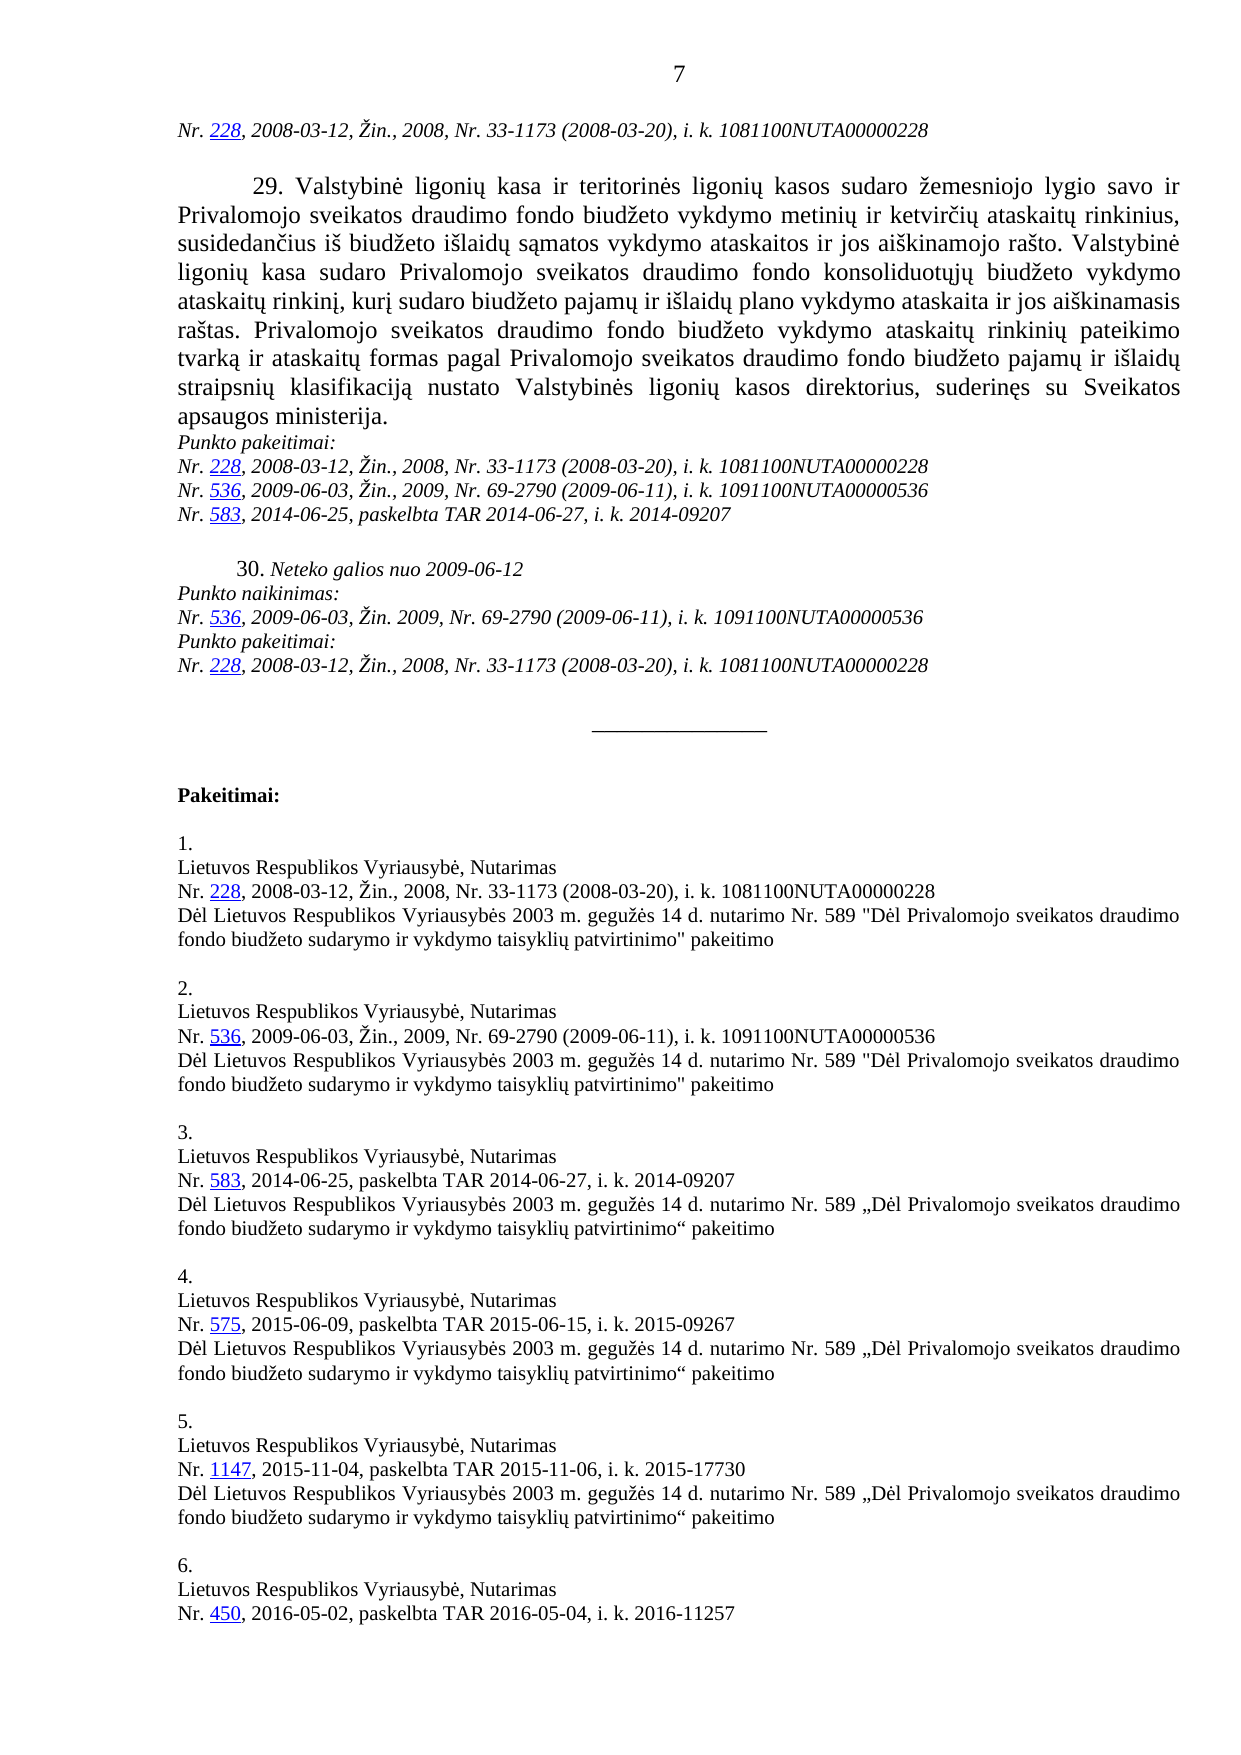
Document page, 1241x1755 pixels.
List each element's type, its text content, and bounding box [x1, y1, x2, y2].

text Nr. 228, 2008-03-12, Žin., 2008, Nr. 33-1173 (2008-03-20), i. k. 1081100NUTA00000228 [177, 118, 1181, 142]
text ______________ [177, 706, 1181, 735]
text Punkto pakeitimai: [177, 430, 1181, 454]
text Nr. 228, 2008-03-12, Žin., 2008, Nr. 33-1173 (2008-03-20), i. k. 1081100NUTA00000228 [177, 454, 1181, 478]
text Nr. 583, 2014-06-25, paskelbta TAR 2014-06-27, i. k. 2014-09207 [177, 502, 1181, 526]
text Dėl Lietuvos Respublikos Vyriausybės 2003 m. gegužės 14 d. nutarimo Nr. 589 „Dėl Privalomojo sveikatos draudimo fondo biudžeto sudarymo ir vykdymo taisyklių patvirtinimo“ pakeitimo [177, 1481, 1181, 1529]
text 5. [177, 1408, 1181, 1433]
text 29. Valstybinė ligonių kasa ir teritorinės ligonių kasos sudaro žemesniojo lygio savo ir Privalomojo sveikatos draudimo fondo biudžeto vykdymo metinių ir ketvirčių ataskaitų rinkinius, susidedančius iš biudžeto išlaidų sąmatos vykdymo ataskaitos ir jos aiškinamojo rašto. Valstybinė ligonių kasa sudaro Privalomojo sveikatos draudimo fondo konsoliduotųjų biudžeto vykdymo ataskaitų rinkinį, kurį sudaro biudžeto pajamų ir išlaidų plano vykdymo ataskaita ir jos aiškinamasis raštas. Privalomojo sveikatos draudimo fondo biudžeto vykdymo ataskaitų rinkinių pateikimo tvarką ir ataskaitų formas pagal Privalomojo sveikatos draudimo fondo biudžeto pajamų ir išlaidų straipsnių klasifikaciją nustato Valstybinės ligonių kasos direktorius, suderinęs su Sveikatos apsaugos ministerija. [177, 171, 1181, 430]
text Nr. 228, 2008-03-12, Žin., 2008, Nr. 33-1173 (2008-03-20), i. k. 1081100NUTA00000228 [177, 879, 1181, 903]
text Lietuvos Respublikos Vyriausybė, Nutarimas [177, 1288, 1181, 1312]
text 30. Neteko galios nuo 2009-06-12 [177, 555, 1181, 581]
text Nr. 536, 2009-06-03, Žin., 2009, Nr. 69-2790 (2009-06-11), i. k. 1091100NUTA00000536 [177, 1023, 1181, 1048]
text Dėl Lietuvos Respublikos Vyriausybės 2003 m. gegužės 14 d. nutarimo Nr. 589 "Dėl Privalomojo sveikatos draudimo fondo biudžeto sudarymo ir vykdymo taisyklių patvirtinimo" pakeitimo [177, 1048, 1181, 1096]
text 3. [177, 1120, 1181, 1144]
text Dėl Lietuvos Respublikos Vyriausybės 2003 m. gegužės 14 d. nutarimo Nr. 589 „Dėl Privalomojo sveikatos draudimo fondo biudžeto sudarymo ir vykdymo taisyklių patvirtinimo“ pakeitimo [177, 1336, 1181, 1384]
text Lietuvos Respublikos Vyriausybė, Nutarimas [177, 1433, 1181, 1457]
text Nr. 450, 2016-05-02, paskelbta TAR 2016-05-04, i. k. 2016-11257 [177, 1601, 1181, 1625]
text Dėl Lietuvos Respublikos Vyriausybės 2003 m. gegužės 14 d. nutarimo Nr. 589 „Dėl Privalomojo sveikatos draudimo fondo biudžeto sudarymo ir vykdymo taisyklių patvirtinimo“ pakeitimo [177, 1192, 1181, 1240]
text Nr. 536, 2009-06-03, Žin., 2009, Nr. 69-2790 (2009-06-11), i. k. 1091100NUTA00000536 [177, 478, 1181, 502]
text Nr. 536, 2009-06-03, Žin. 2009, Nr. 69-2790 (2009-06-11), i. k. 1091100NUTA00000536 [177, 605, 1181, 629]
text Lietuvos Respublikos Vyriausybė, Nutarimas [177, 855, 1181, 879]
text Lietuvos Respublikos Vyriausybė, Nutarimas [177, 1577, 1181, 1601]
text Nr. 575, 2015-06-09, paskelbta TAR 2015-06-15, i. k. 2015-09267 [177, 1312, 1181, 1336]
text 2. [177, 975, 1181, 999]
text Dėl Lietuvos Respublikos Vyriausybės 2003 m. gegužės 14 d. nutarimo Nr. 589 "Dėl Privalomojo sveikatos draudimo fondo biudžeto sudarymo ir vykdymo taisyklių patvirtinimo" pakeitimo [177, 903, 1181, 951]
text Punkto naikinimas: [177, 581, 1181, 605]
text Lietuvos Respublikos Vyriausybė, Nutarimas [177, 1144, 1181, 1168]
text Nr. 228, 2008-03-12, Žin., 2008, Nr. 33-1173 (2008-03-20), i. k. 1081100NUTA00000228 [177, 653, 1181, 677]
text Punkto pakeitimai: [177, 629, 1181, 653]
text 4. [177, 1264, 1181, 1288]
text Nr. 583, 2014-06-25, paskelbta TAR 2014-06-27, i. k. 2014-09207 [177, 1168, 1181, 1192]
text 6. [177, 1553, 1181, 1577]
text Nr. 1147, 2015-11-04, paskelbta TAR 2015-11-06, i. k. 2015-17730 [177, 1457, 1181, 1481]
text Pakeitimai: [177, 783, 1181, 807]
text 1. [177, 831, 1181, 855]
text Lietuvos Respublikos Vyriausybė, Nutarimas [177, 999, 1181, 1023]
